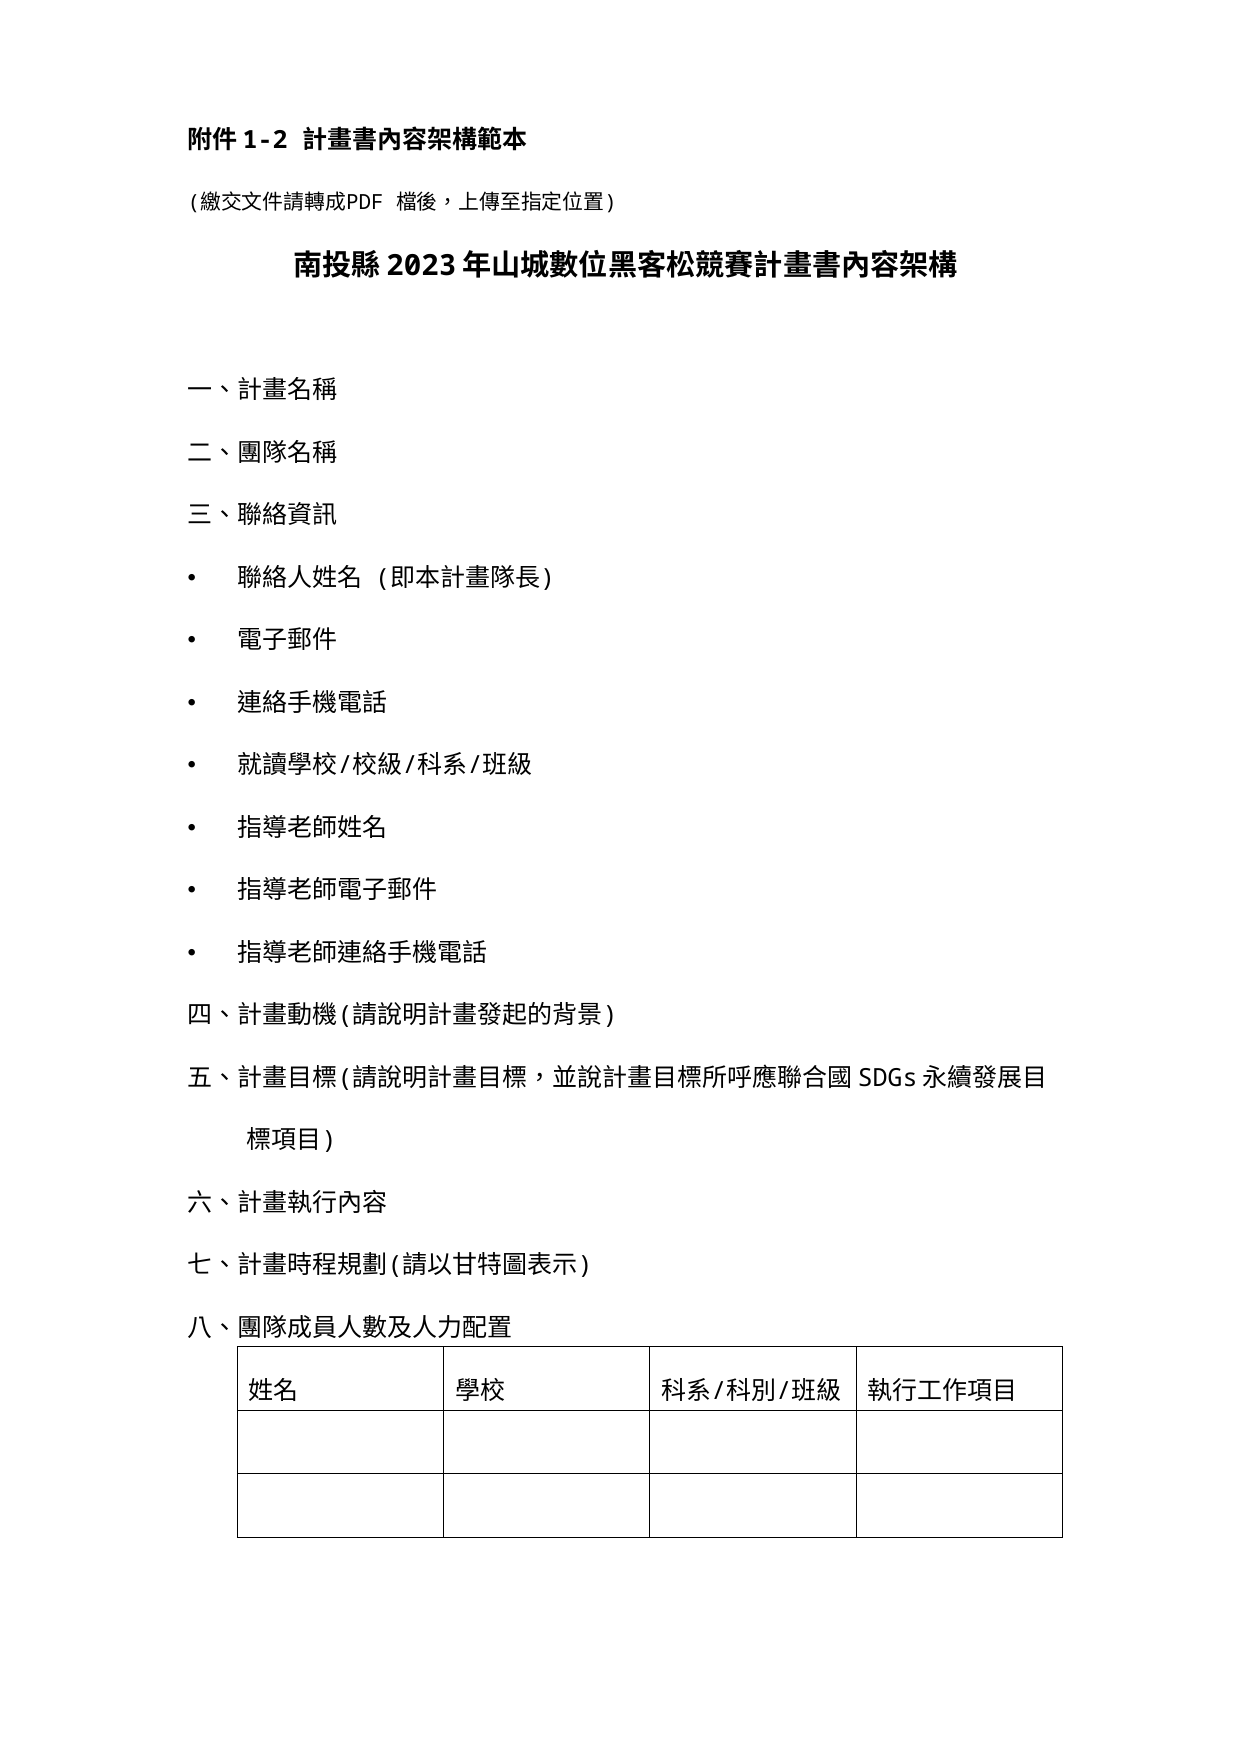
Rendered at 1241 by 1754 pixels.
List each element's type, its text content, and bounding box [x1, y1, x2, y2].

text 附件1-2 計畫書內容架構範本 [187, 96, 1063, 159]
text 四、計畫動機(請說明計畫發起的背景) [187, 971, 1063, 1034]
text 二、團隊名稱 [187, 409, 1063, 471]
text 一、計畫名稱 [187, 346, 1063, 409]
table_cell [650, 1474, 856, 1537]
text 六、計畫執行內容 [187, 1159, 1063, 1221]
list 電子郵件 [187, 596, 1063, 659]
text (繳交文件請轉成PDF 檔後，上傳至指定位置) [187, 159, 1063, 221]
list 指導老師電子郵件 [187, 846, 1063, 909]
list 就讀學校/校級/科系/班級 [187, 721, 1063, 784]
table_cell [857, 1474, 1062, 1537]
text 七、計畫時程規劃(請以甘特圖表示) [187, 1221, 1063, 1284]
table_cell [444, 1411, 649, 1473]
table_cell [857, 1411, 1062, 1473]
table_header 執行工作項目 [857, 1347, 1062, 1410]
text 八、團隊成員人數及人力配置 [187, 1284, 1063, 1346]
table_header 科系/科別/班級 [650, 1347, 856, 1410]
list 指導老師姓名 [187, 784, 1063, 846]
text 南投縣2023年山城數位黑客松競賽計畫書內容架構 [187, 221, 1063, 284]
text 三、聯絡資訊 [187, 471, 1063, 534]
table_cell [444, 1474, 649, 1537]
table_header 姓名 [238, 1347, 443, 1410]
list 聯絡人姓名 (即本計畫隊長) [187, 534, 1063, 596]
text 五、計畫目標(請說明計畫目標，並說計畫目標所呼應聯合國SDGs永續發展目標項目) [187, 1034, 1063, 1159]
list 連絡手機電話 [187, 659, 1063, 721]
table_header 學校 [444, 1347, 649, 1410]
table_cell [238, 1474, 443, 1537]
list 指導老師連絡手機電話 [187, 909, 1063, 971]
table_cell [650, 1411, 856, 1473]
table_cell [238, 1411, 443, 1473]
